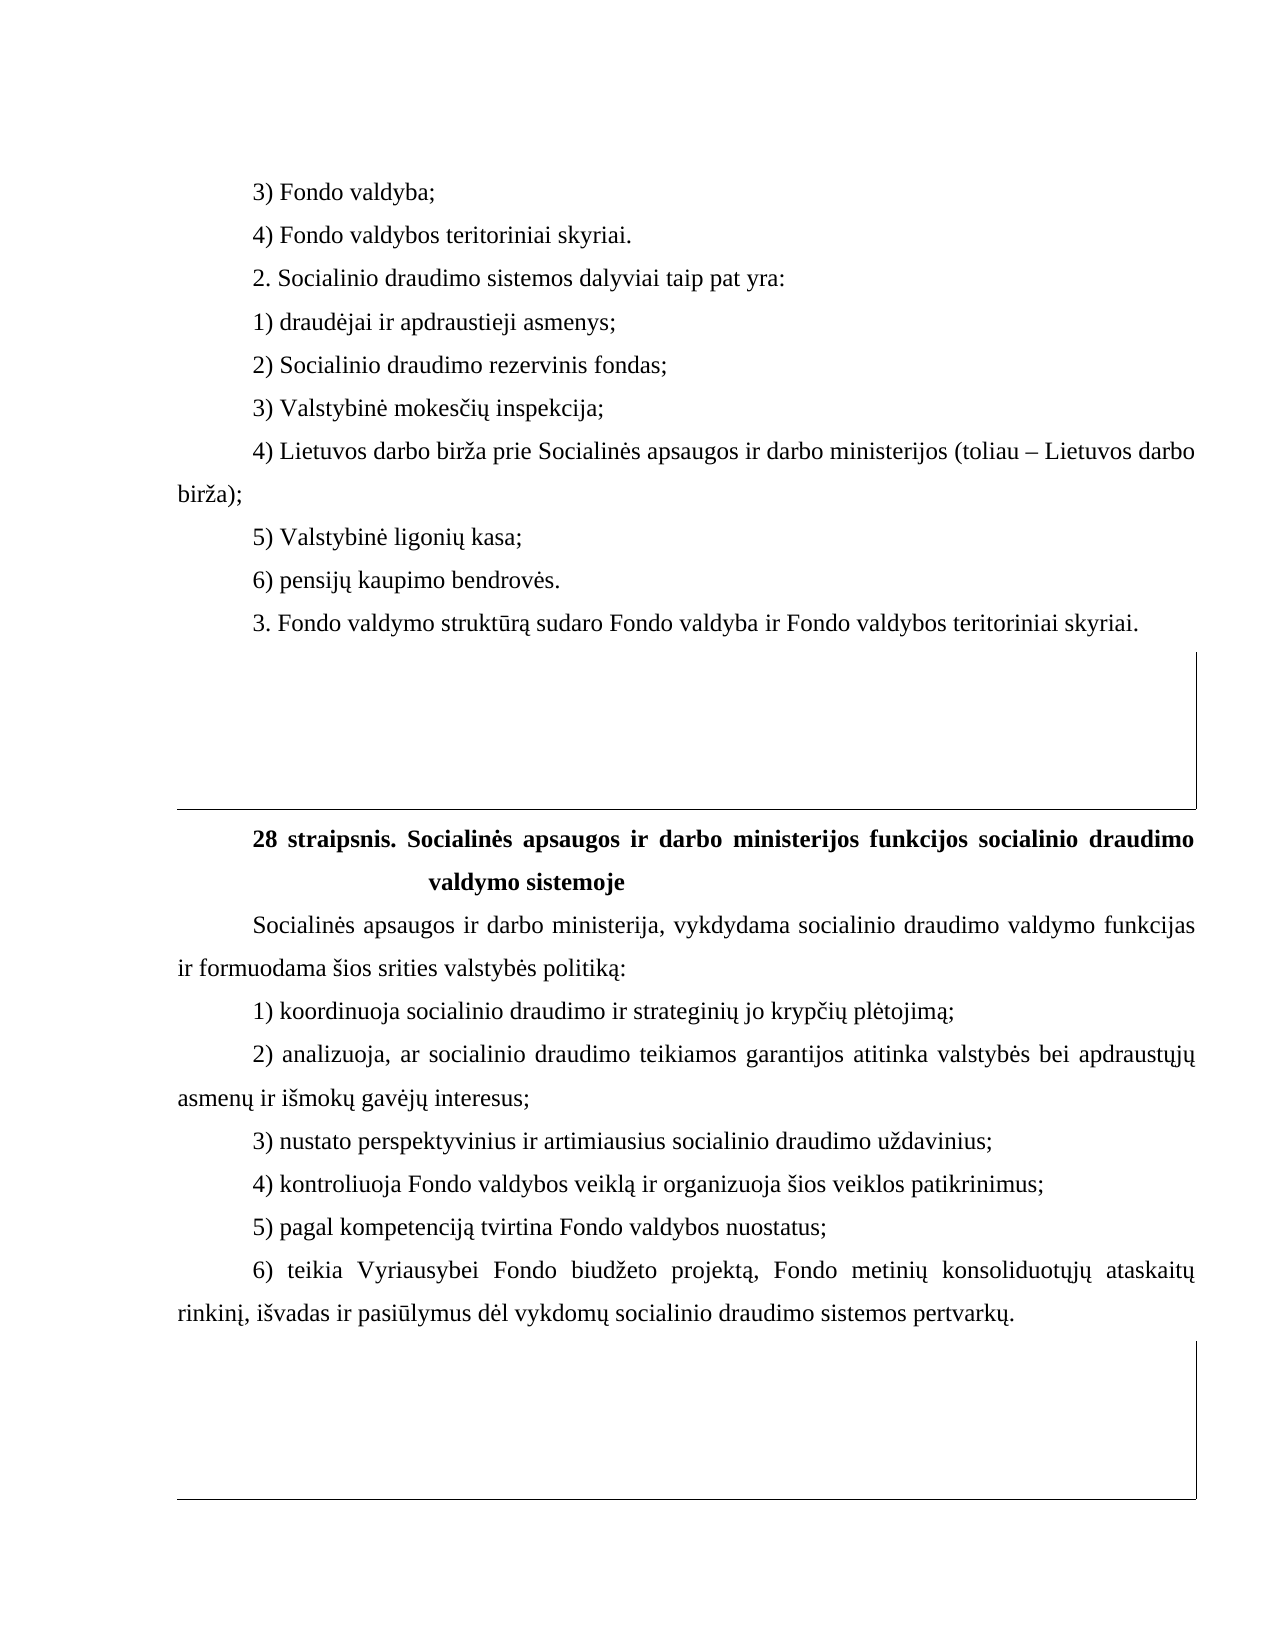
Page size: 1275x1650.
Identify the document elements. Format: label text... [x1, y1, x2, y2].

text 1) draudėjai ir apdraustieji asmenys; [177, 307, 1196, 335]
text 3. Fondo valdymo struktūrą sudaro Fondo valdyba ir Fondo valdybos teritoriniai skyriai. [177, 608, 1196, 637]
text 6) teikia Vyriausybei Fondo biudžeto projektą, Fondo metinių konsoliduotųjų ataskaitų rinkinį, išvadas ir pasiūlymus dėl vykdomų socialinio draudimo sistemos pertvarkų. [177, 1255, 1196, 1327]
text 4) kontroliuoja Fondo valdybos veiklą ir organizuoja šios veiklos patikrinimus; [177, 1169, 1196, 1198]
text 5) Valstybinė ligonių kasa; [177, 522, 1196, 551]
text 5) pagal kompetenciją tvirtina Fondo valdybos nuostatus; [177, 1212, 1196, 1241]
text 3) Fondo valdyba; [177, 177, 1196, 206]
text 2. Socialinio draudimo sistemos dalyviai taip pat yra: [177, 263, 1196, 292]
text 4) Lietuvos darbo birža prie Socialinės apsaugos ir darbo ministerijos (toliau – Lietuvos darbo birža); [177, 436, 1196, 508]
text 6) pensijų kaupimo bendrovės. [177, 565, 1196, 594]
text 2) analizuoja, ar socialinio draudimo teikiamos garantijos atitinka valstybės bei apdraustųjų asmenų ir išmokų gavėjų interesus; [177, 1039, 1196, 1111]
text 2) Socialinio draudimo rezervinis fondas; [177, 350, 1196, 378]
text 3) Valstybinė mokesčių inspekcija; [177, 393, 1196, 422]
text 3) nustato perspektyvinius ir artimiausius socialinio draudimo uždavinius; [177, 1126, 1196, 1154]
text 28 straipsnis. Socialinės apsaugos ir darbo ministerijos funkcijos socialinio draudimo valdymo sistemoje [252, 824, 1196, 896]
text Socialinės apsaugos ir darbo ministerija, vykdydama socialinio draudimo valdymo funkcijas ir formuodama šios srities valstybės politiką: [177, 910, 1196, 982]
text 1) koordinuoja socialinio draudimo ir strateginių jo krypčių plėtojimą; [177, 996, 1196, 1025]
text 4) Fondo valdybos teritoriniai skyriai. [177, 220, 1196, 249]
